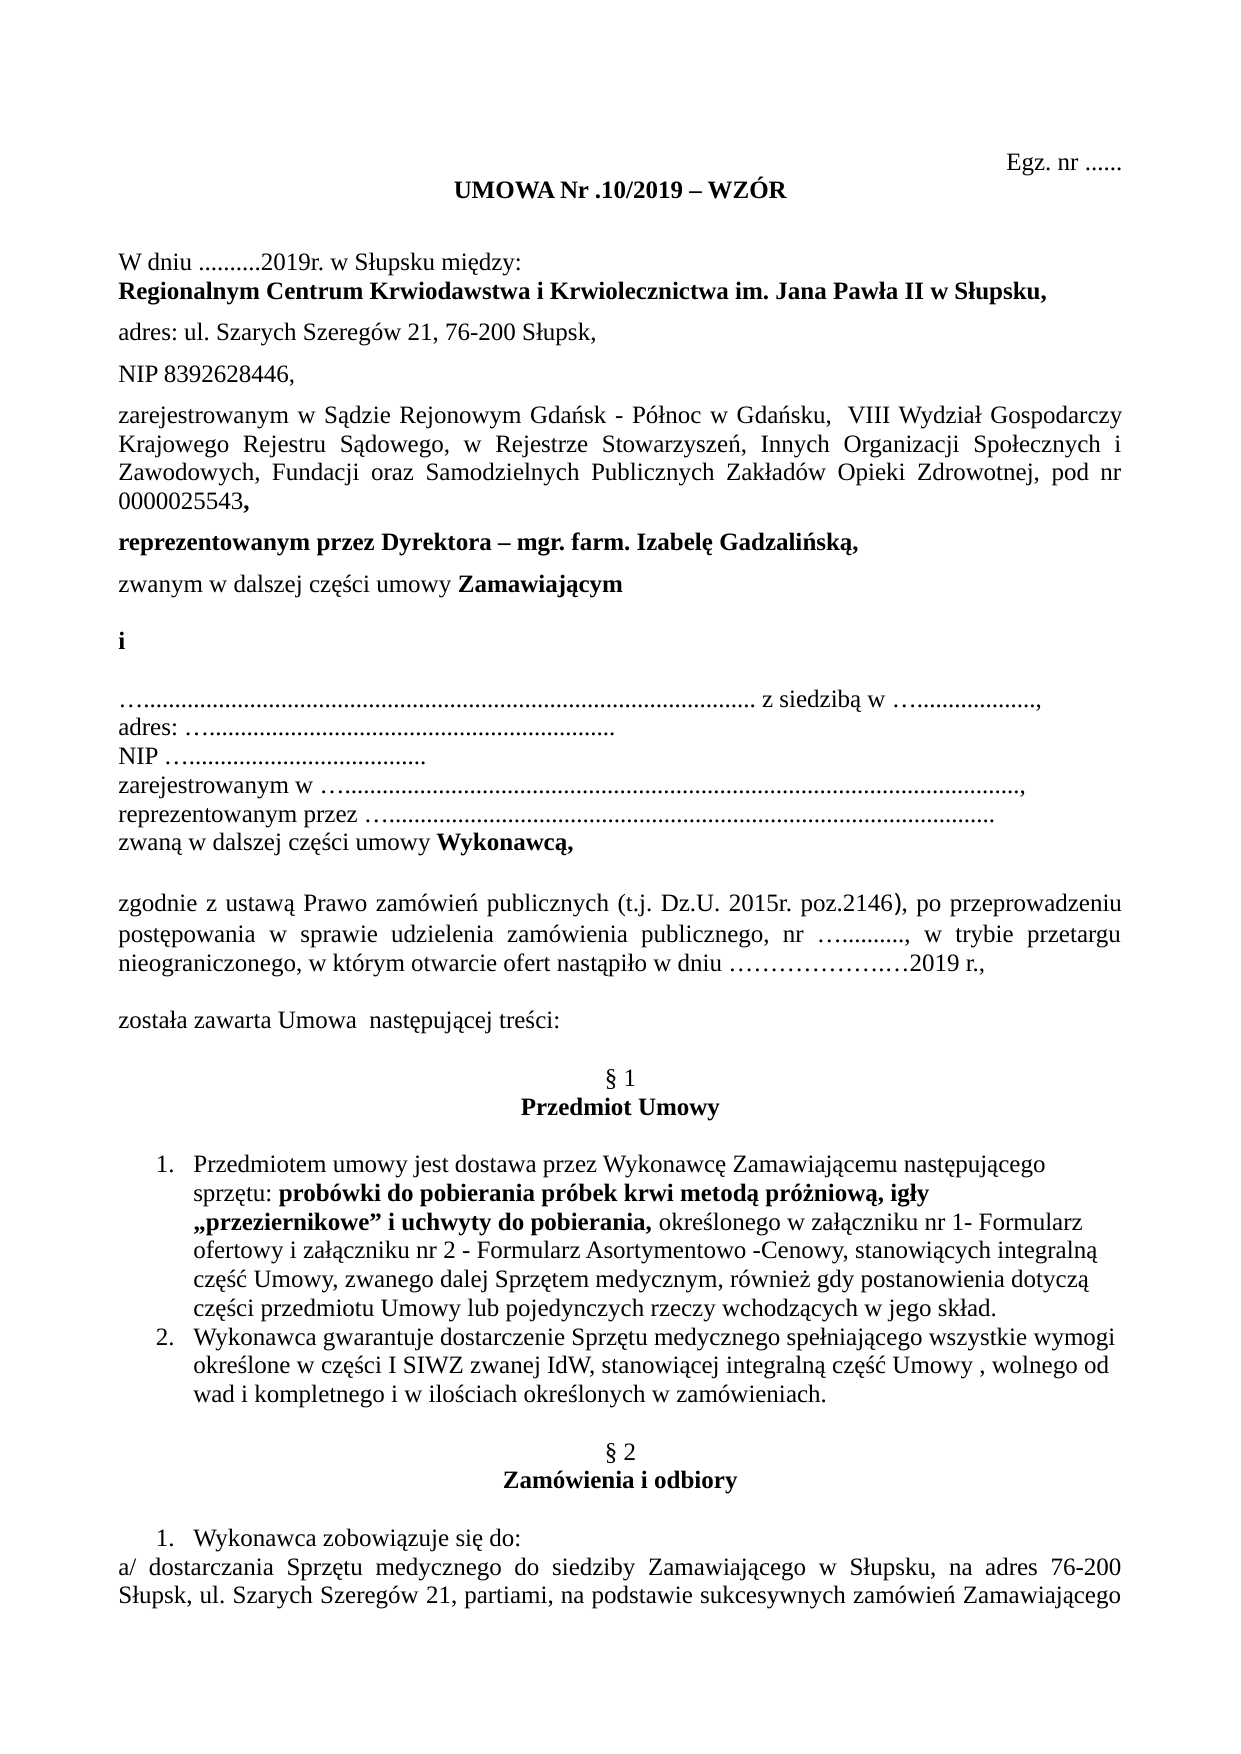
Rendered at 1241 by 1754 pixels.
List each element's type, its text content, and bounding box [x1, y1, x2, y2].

text adres: ul. Szarych Szeregów 21, 76-200 Słupsk, [118, 317, 1122, 346]
text § 1 [118, 1063, 1122, 1092]
text Przedmiot Umowy [118, 1092, 1122, 1120]
list Przedmiotem umowy jest dostawa przez Wykonawcę Zamawiającemu następującego sprzętu: probówki do pobierania próbek krwi metodą próżniową, igły „przeziernikowe” i uchwyty do pobierania, określonego w załączniku nr 1- Formularz ofertowy i załączniku nr 2 - Formularz Asortymentowo -Cenowy, stanowiących integralną część Umowy, zwanego dalej Sprzętem medycznym, również gdy postanowienia dotyczą części przedmiotu Umowy lub pojedynczych rzeczy wchodzących w jego skład. [156, 1149, 1122, 1322]
text Egz. nr ...... [118, 147, 1122, 176]
text NIP …...................................... [118, 741, 1122, 770]
text § 2 [118, 1437, 1122, 1465]
text W dniu ..........2019r. w Słupsku między: [118, 247, 1122, 276]
text ….................................................................................................. z siedzibą w …..................., [118, 684, 1122, 712]
text zgodnie z ustawą Prawo zamówień publicznych (t.j. Dz.U. 2015r. poz.2146), po przeprowadzeniu postępowania w sprawie udzielenia zamówienia publicznego, nr ….........., w trybie przetargu nieograniczonego, w którym otwarcie ofert nastąpiło w dniu ……………….…2019 r., [118, 885, 1122, 977]
text Regionalnym Centrum Krwiodawstwa i Krwiolecznictwa im. Jana Pawła II w Słupsku, [118, 276, 1122, 305]
text adres: …................................................................. [118, 712, 1122, 741]
text a/ dostarczania Sprzętu medycznego do siedziby Zamawiającego w Słupsku, na adres 76-200 Słupsk, ul. Szarych Szeregów 21, partiami, na podstawie sukcesywnych zamówień Zamawiającego [118, 1552, 1122, 1609]
text i [118, 626, 1122, 655]
text NIP 8392628446, [118, 359, 1122, 387]
text reprezentowanym przez …................................................................................................. [118, 799, 1122, 827]
text zwaną w dalszej części umowy Wykonawcą, [118, 827, 1122, 856]
text Zamówienia i odbiory [118, 1465, 1122, 1494]
subtitle UMOWA Nr .10/2019 – WZÓR [118, 176, 1122, 204]
list Wykonawca gwarantuje dostarczenie Sprzętu medycznego spełniającego wszystkie wymogi określone w części I SIWZ zwanej IdW, stanowiącej integralną część Umowy , wolnego od wad i kompletnego i w ilościach określonych w zamówieniach. [156, 1322, 1122, 1408]
text została zawarta Umowa następującej treści: [118, 1005, 1122, 1034]
text zarejestrowanym w …............................................................................................................, [118, 770, 1122, 799]
text zarejestrowanym w Sądzie Rejonowym Gdańsk - Północ w Gdańsku, VIII Wydział Gospodarczy Krajowego Rejestru Sądowego, w Rejestrze Stowarzyszeń, Innych Organizacji Społecznych i Zawodowych, Fundacji oraz Samodzielnych Publicznych Zakładów Opieki Zdrowotnej, pod nr 0000025543, [118, 400, 1122, 515]
list Wykonawca zobowiązuje się do: [156, 1523, 1122, 1552]
text zwanym w dalszej części umowy Zamawiającym [118, 569, 1122, 597]
text reprezentowanym przez Dyrektora – mgr. farm. Izabelę Gadzalińską, [118, 527, 1122, 556]
